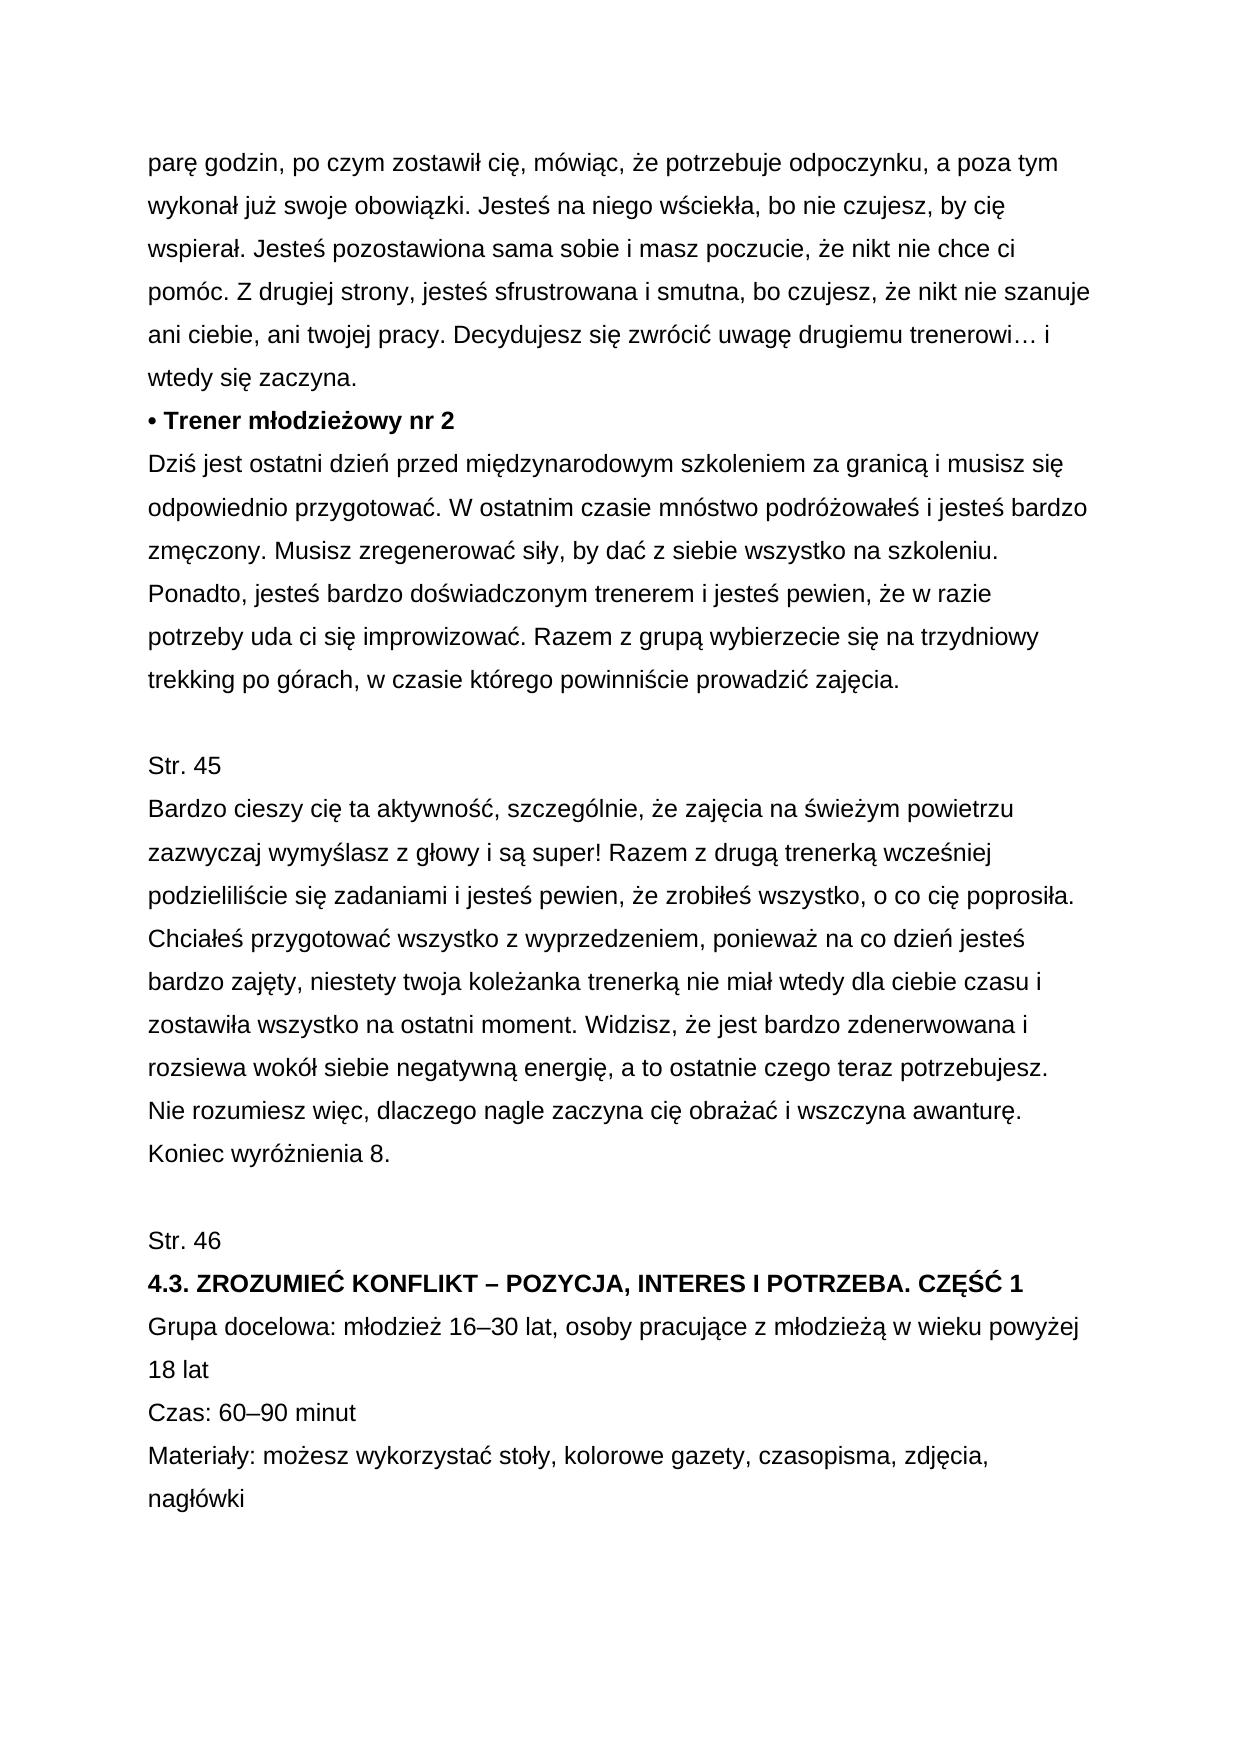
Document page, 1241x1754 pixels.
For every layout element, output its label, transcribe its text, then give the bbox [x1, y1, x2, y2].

text parę godzin, po czym zostawił cię, mówiąc, że potrzebuje odpoczynku, a poza tym wykonał już swoje obowiązki. Jesteś na niego wściekła, bo nie czujesz, by cię wspierał. Jesteś pozostawiona sama sobie i masz poczucie, że nikt nie chce ci pomóc. Z drugiej strony, jesteś sfrustrowana i smutna, bo czujesz, że nikt nie szanuje ani ciebie, ani twojej pracy. Decydujesz się zwrócić uwagę drugiemu trenerowi… i wtedy się zaczyna. [148, 148, 1093, 392]
text Grupa docelowa: młodzież 16–30 lat, osoby pracujące z młodzieżą w wieku powyżej 18 lat [148, 1312, 1093, 1384]
text • Trener młodzieżowy nr 2 [148, 406, 1093, 435]
text Materiały: możesz wykorzystać stoły, kolorowe gazety, czasopisma, zdjęcia, nagłówki [148, 1441, 1093, 1513]
text Str. 46 [148, 1226, 1093, 1254]
text Koniec wyróżnienia 8. [148, 1139, 1093, 1168]
text Bardzo cieszy cię ta aktywność, szczególnie, że zajęcia na świeżym powietrzu zazwyczaj wymyślasz z głowy i są super! Razem z drugą trenerką wcześniej podzieliliście się zadaniami i jesteś pewien, że zrobiłeś wszystko, o co cię poprosiła. Chciałeś przygotować wszystko z wyprzedzeniem, ponieważ na co dzień jesteś bardzo zajęty, niestety twoja koleżanka trenerką nie miał wtedy dla ciebie czasu i zostawiła wszystko na ostatni moment. Widzisz, że jest bardzo zdenerwowana i rozsiewa wokół siebie negatywną energię, a to ostatnie czego teraz potrzebujesz. Nie rozumiesz więc, dlaczego nagle zaczyna cię obrażać i wszczyna awanturę. [148, 794, 1093, 1125]
subtitle 4.3. ZROZUMIEĆ KONFLIKT – POZYCJA, INTERES I POTRZEBA. CZĘŚĆ 1 [148, 1269, 1093, 1298]
text Dziś jest ostatni dzień przed międzynarodowym szkoleniem za granicą i musisz się odpowiednio przygotować. W ostatnim czasie mnóstwo podróżowałeś i jesteś bardzo zmęczony. Musisz zregenerować siły, by dać z siebie wszystko na szkoleniu. Ponadto, jesteś bardzo doświadczonym trenerem i jesteś pewien, że w razie potrzeby uda ci się improwizować. Razem z grupą wybierzecie się na trzydniowy trekking po górach, w czasie którego powinniście prowadzić zajęcia. [148, 449, 1093, 694]
text Czas: 60–90 minut [148, 1398, 1093, 1427]
text Str. 45 [148, 751, 1093, 780]
